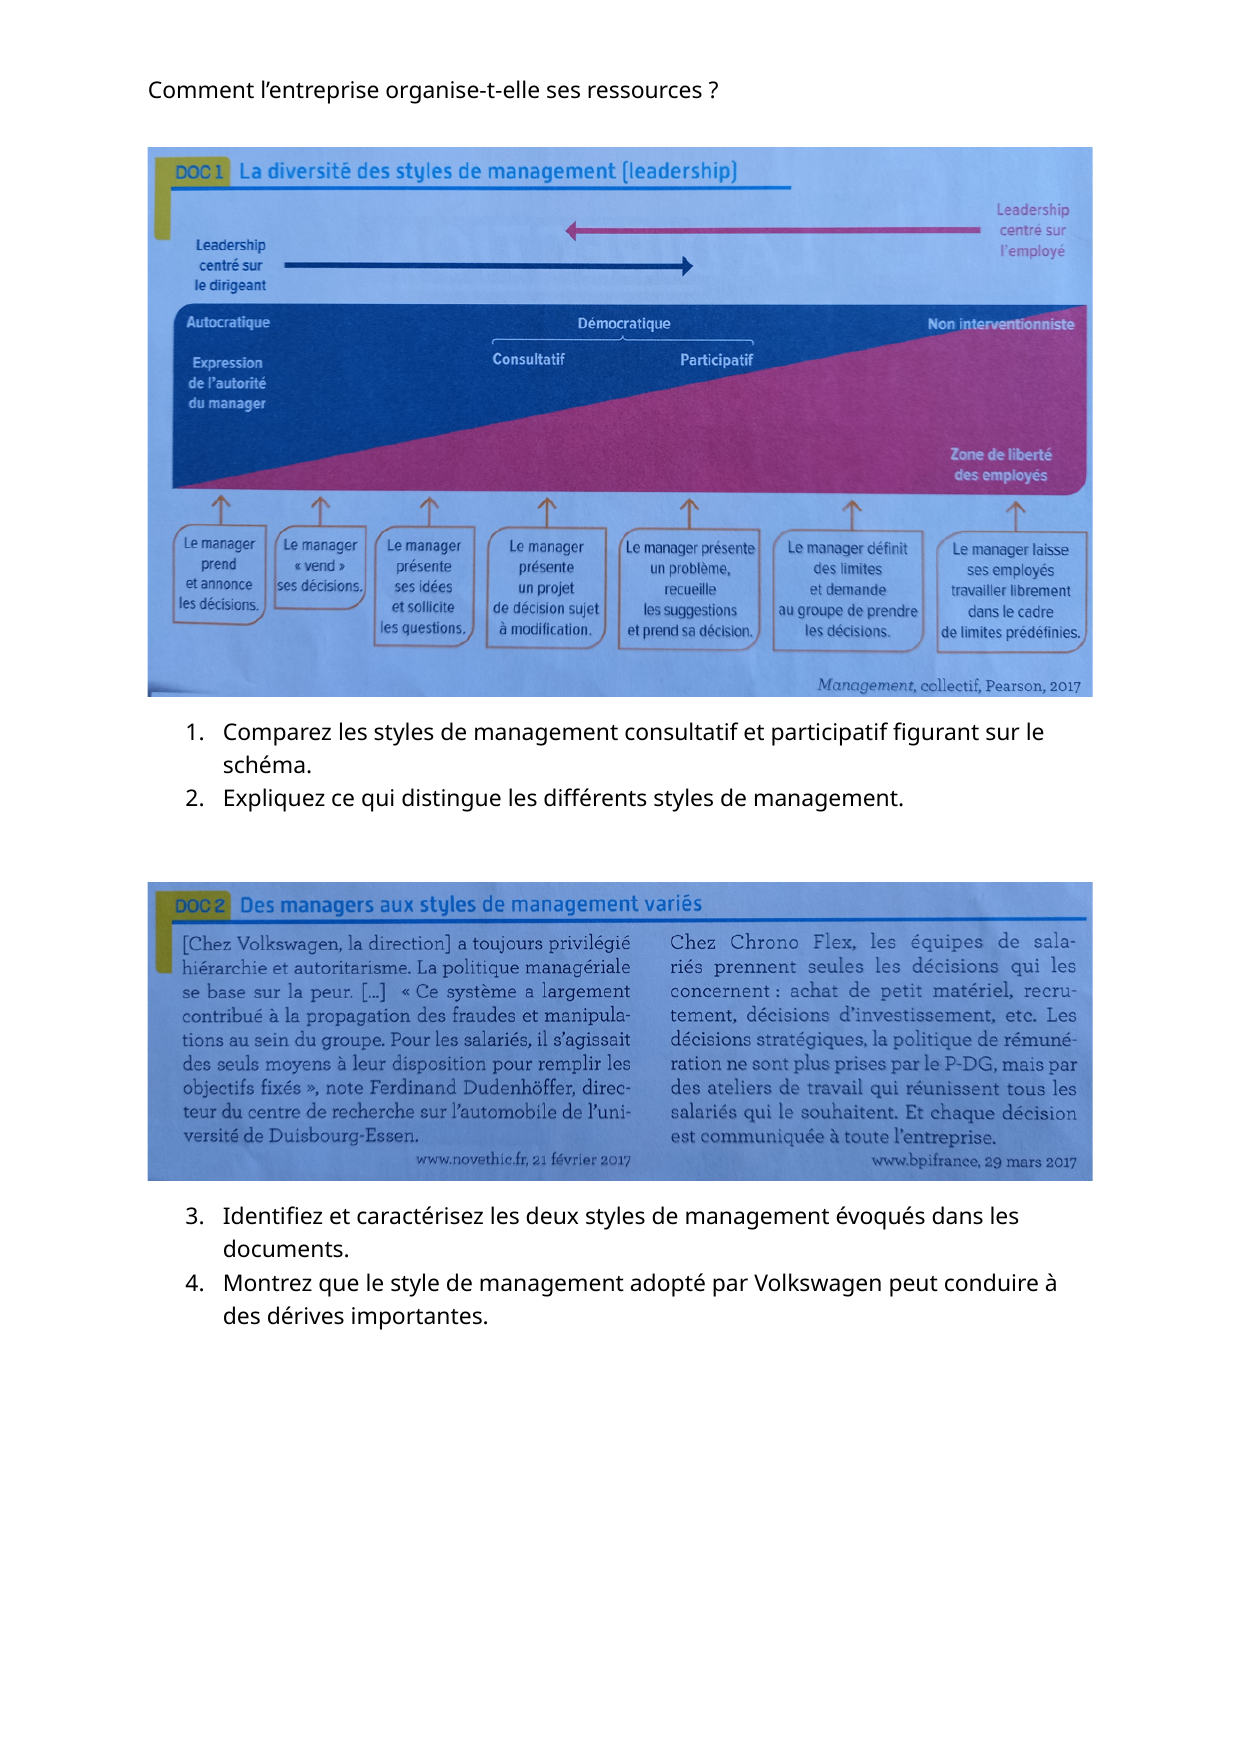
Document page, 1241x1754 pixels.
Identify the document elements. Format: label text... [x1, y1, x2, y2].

list Montrez que le style de management adopté par Volkswagen peut conduire à des dérives importantes. [185, 1266, 1093, 1331]
list Comparez les styles de management consultatif et participatif figurant sur le schéma. [185, 716, 1093, 780]
list Identifiez et caractérisez les deux styles de management évoqués dans les documents. [185, 1199, 1093, 1264]
list Expliquez ce qui distingue les différents styles de management. [185, 782, 1093, 814]
